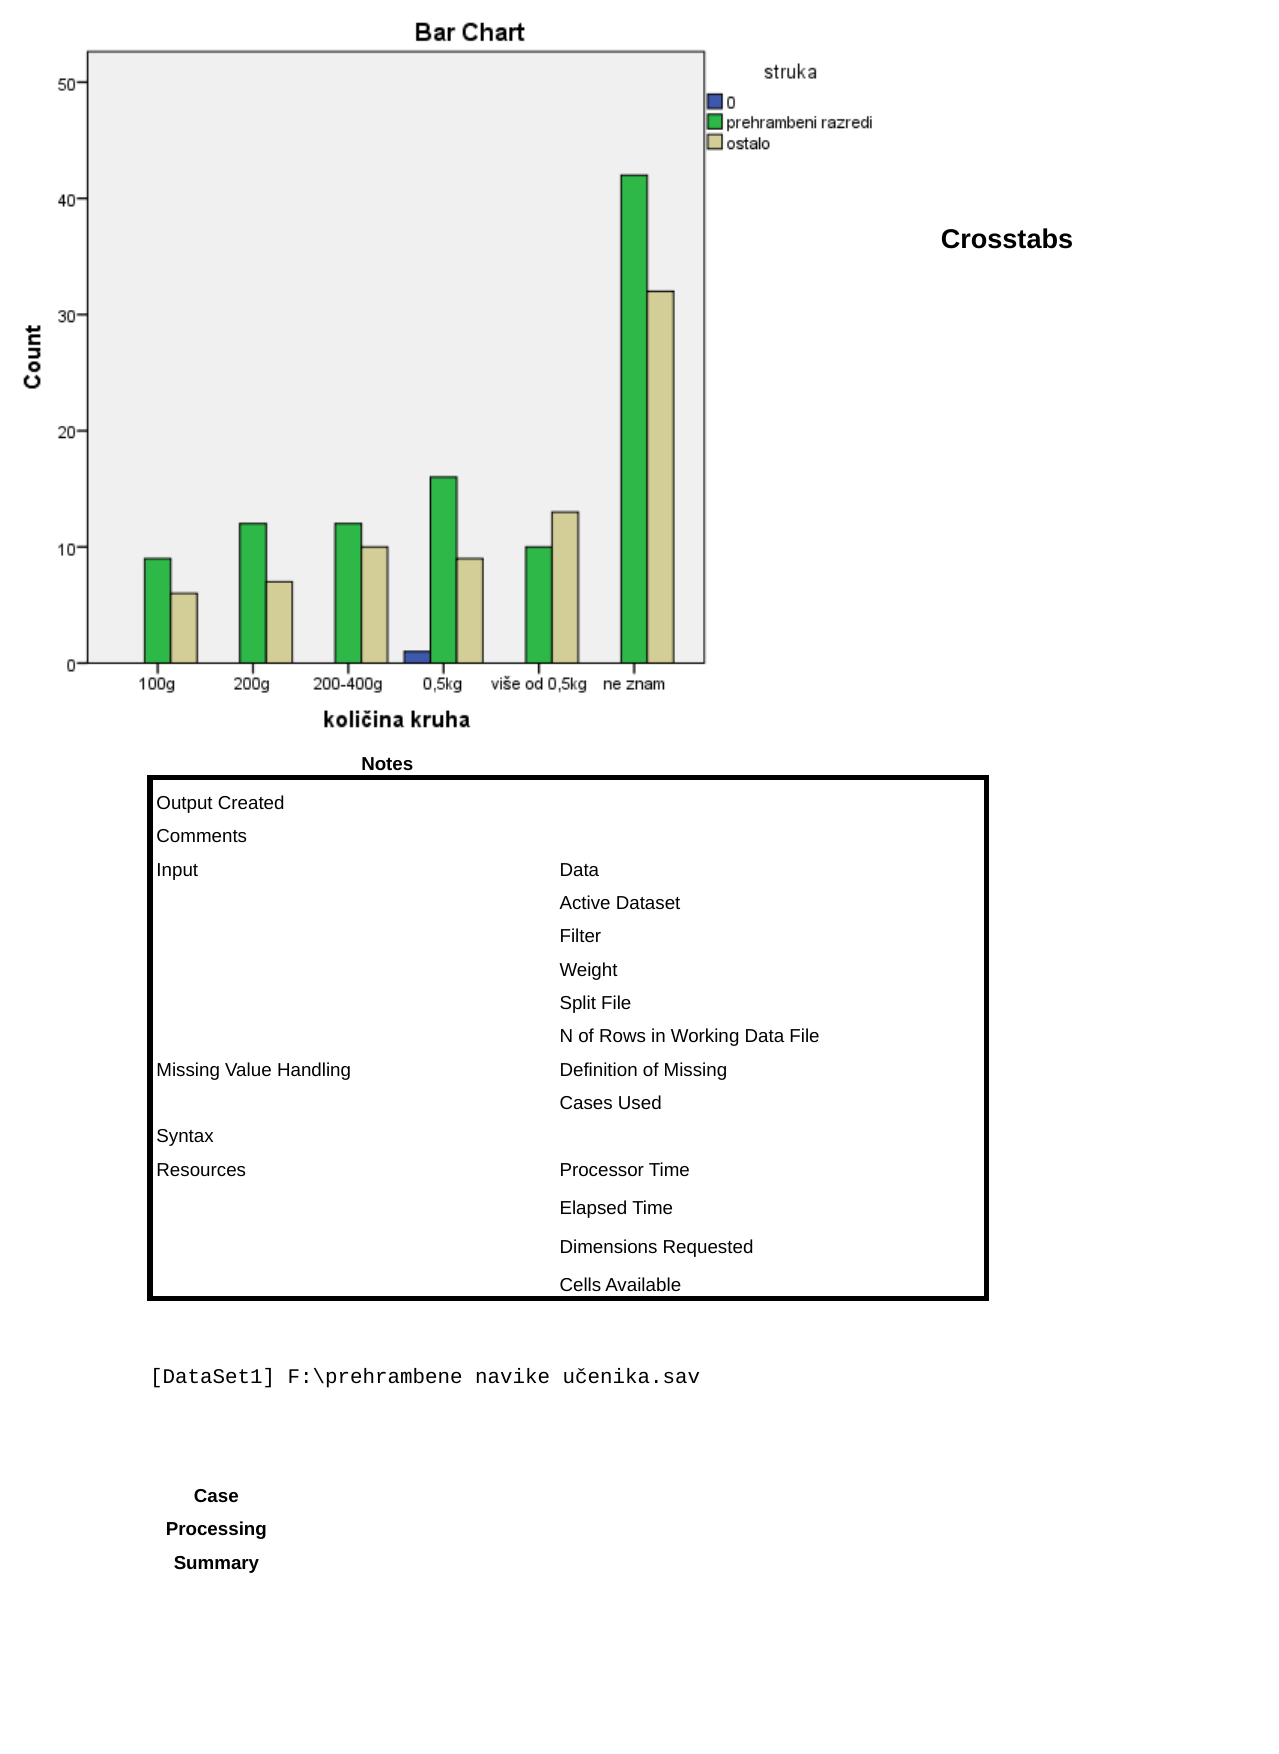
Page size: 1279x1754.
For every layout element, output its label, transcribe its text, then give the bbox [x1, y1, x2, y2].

table_cell Dimensions Requested [553, 1219, 984, 1257]
picture [0, 0, 941, 753]
table_cell Output Created [153, 780, 984, 813]
table_cell N of Rows in Working Data File [553, 1013, 984, 1047]
table_cell Cells Available [553, 1257, 984, 1296]
text Crosstabs [941, 223, 1128, 254]
table_cell Data [553, 847, 984, 880]
table_cell Syntax [153, 1113, 984, 1147]
table_cell Split File [553, 980, 984, 1013]
table_cell Cases Used [553, 1080, 984, 1113]
table_header [282, 1473, 953, 1573]
table_cell Active Dataset [553, 880, 984, 913]
table_cell Input [153, 847, 553, 1047]
table_cell Weight [553, 947, 984, 980]
table_header Notes [150, 753, 624, 775]
text [DataSet1] F:\prehrambene navike učenika.sav [150, 1366, 1128, 1390]
table_cell Missing Value Handling [153, 1047, 553, 1113]
table_header [624, 338, 987, 775]
table_cell Resources [153, 1147, 553, 1296]
table_cell Elapsed Time [553, 1180, 984, 1218]
table_header Case Processing Summary [150, 1473, 282, 1573]
table_cell Definition of Missing [553, 1047, 984, 1080]
table_cell Filter [553, 913, 984, 947]
table_cell Processor Time [553, 1147, 984, 1180]
table_cell Comments [153, 813, 984, 847]
